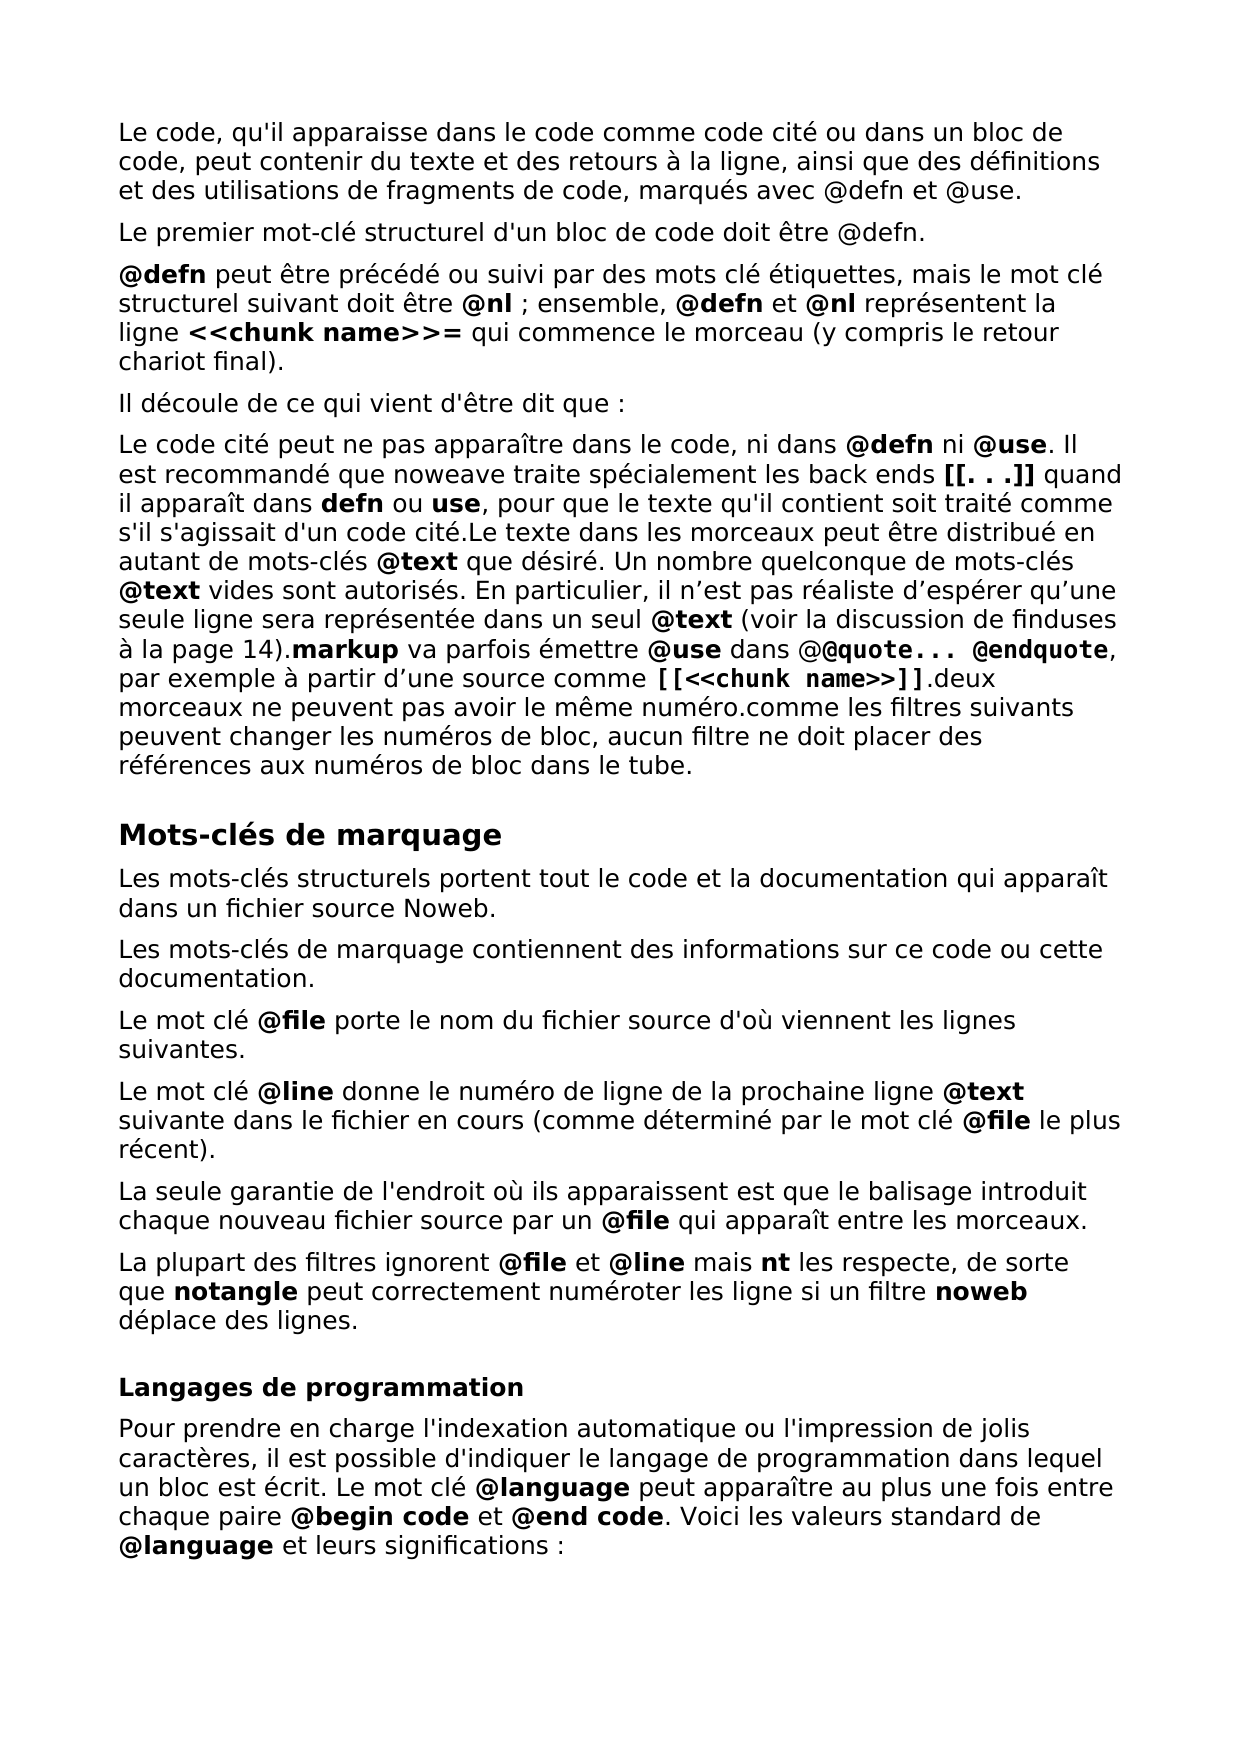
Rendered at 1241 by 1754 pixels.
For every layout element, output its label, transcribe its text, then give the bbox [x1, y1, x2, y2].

text Les mots-clés de marquage contiennent des informations sur ce code ou cette documentation. [118, 935, 1122, 994]
text @defn peut être précédé ou suivi par des mots clé étiquettes, mais le mot clé structurel suivant doit être @nl ; ensemble, @defn et @nl représentent la ligne <<chunk name>>= qui commence le morceau (y compris le retour chariot final). [118, 260, 1122, 376]
text Le code cité peut ne pas apparaître dans le code, ni dans @defn ni @use. Il est recommandé que noweave traite spécialement les back ends [[. . .]] quand il apparaît dans defn ou use, pour que le texte qu'il contient soit traité comme s'il s'agissait d'un code cité.Le texte dans les morceaux peut être distribué en autant de mots-clés @text que désiré. Un nombre quelconque de mots-clés @text vides sont autorisés. En particulier, il n’est pas réaliste d’espérer qu’une seule ligne sera représentée dans un seul @text (voir la discussion de finduses à la page 14).markup va parfois émettre @use dans @@quote... @endquote, par exemple à partir d’une source comme [[<<chunk name>>]].deux morceaux ne peuvent pas avoir le même numéro.comme les filtres suivants peuvent changer les numéros de bloc, aucun filtre ne doit placer des références aux numéros de bloc dans le tube. [118, 431, 1122, 781]
text La plupart des filtres ignorent @file et @line mais nt les respecte, de sorte que notangle peut correctement numéroter les ligne si un filtre noweb déplace des lignes. [118, 1248, 1122, 1335]
text Le mot clé @line donne le numéro de ligne de la prochaine ligne @text suivante dans le fichier en cours (comme déterminé par le mot clé @file le plus récent). [118, 1077, 1122, 1164]
subtitle Langages de programmation [118, 1373, 1122, 1402]
text Le code, qu'il apparaisse dans le code comme code cité ou dans un bloc de code, peut contenir du texte et des retours à la ligne, ainsi que des définitions et des utilisations de fragments de code, marqués avec @defn et @use. [118, 118, 1122, 206]
text Il découle de ce qui vient d'être dit que : [118, 389, 1122, 418]
text Pour prendre en charge l'indexation automatique ou l'impression de jolis caractères, il est possible d'indiquer le langage de programmation dans lequel un bloc est écrit. Le mot clé @language peut apparaître au plus une fois entre chaque paire @begin code et @end code. Voici les valeurs standard de @language et leurs significations : [118, 1414, 1122, 1560]
text Le premier mot-clé structurel d'un bloc de code doit être @defn. [118, 218, 1122, 247]
subtitle Mots-clés de marquage [118, 818, 1122, 852]
text La seule garantie de l'endroit où ils apparaissent est que le balisage introduit chaque nouveau fichier source par un @file qui apparaît entre les morceaux. [118, 1177, 1122, 1235]
text Le mot clé @file porte le nom du fichier source d'où viennent les lignes suivantes. [118, 1006, 1122, 1064]
text Les mots-clés structurels portent tout le code et la documentation qui apparaît dans un fichier source Noweb. [118, 864, 1122, 923]
